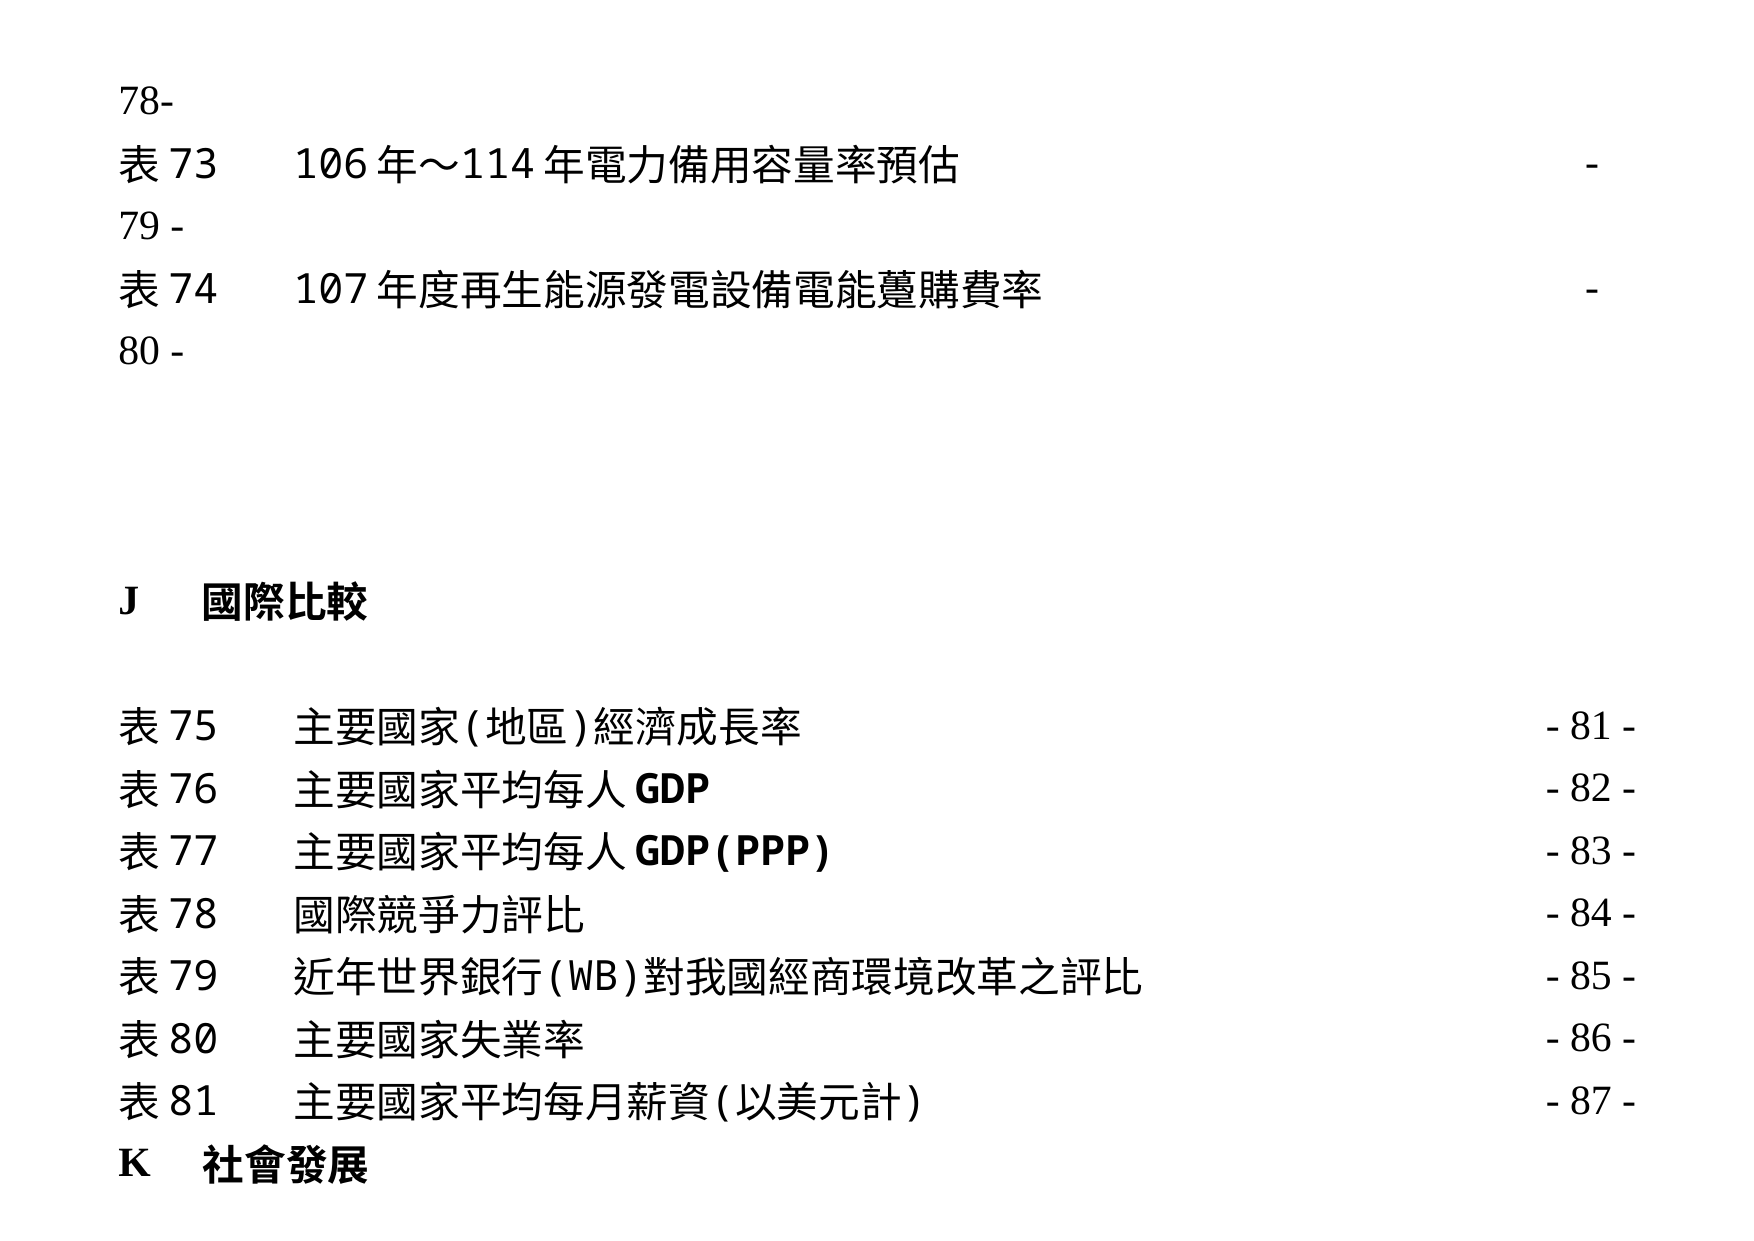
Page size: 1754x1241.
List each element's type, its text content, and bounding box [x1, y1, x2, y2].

text 表79 近年世界銀行(WB)對我國經商環境改革之評比 - 85 - [118, 933, 1636, 995]
text 表78 國際競爭力評比 - 84 - [118, 870, 1636, 933]
text 表74 107年度再生能源發電設備電能躉購費率 -80 - [118, 245, 1636, 370]
text 表81 主要國家平均每月薪資(以美元計) - 87 - [118, 1058, 1636, 1120]
text 表77 主要國家平均每人GDP(PPP) - 83 - [118, 808, 1636, 870]
text - 78- [118, 58, 1636, 120]
text J 國際比較 [118, 558, 1636, 620]
text 表73 106年～114年電力備用容量率預估 - 79 - [118, 120, 1636, 245]
text 表80 主要國家失業率 - 86 - [118, 995, 1636, 1058]
text 表75 主要國家(地區)經濟成長率 - 81 - [118, 683, 1636, 745]
text 表76 主要國家平均每人GDP - 82 - [118, 745, 1636, 808]
text K 社會發展 [118, 1120, 1636, 1183]
